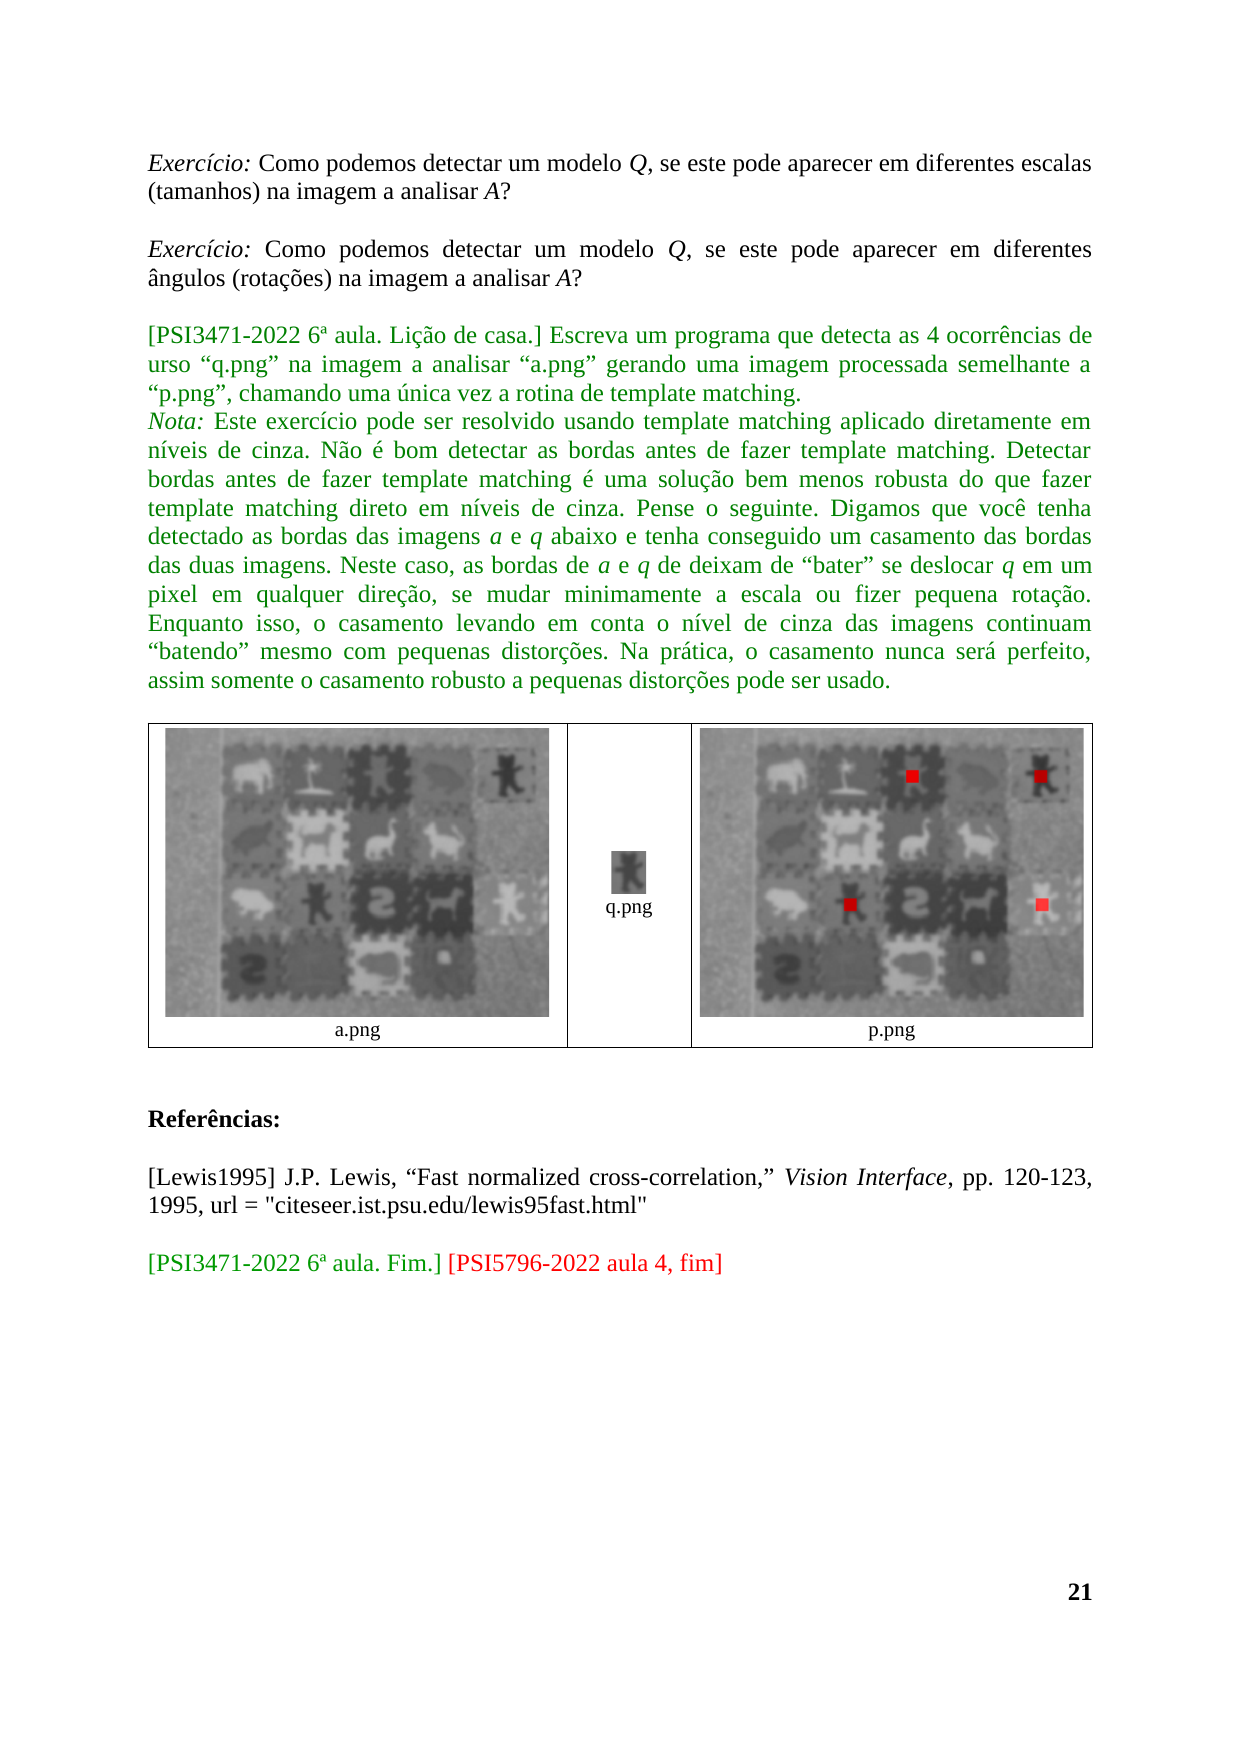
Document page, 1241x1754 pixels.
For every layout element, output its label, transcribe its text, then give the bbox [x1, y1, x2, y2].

picture [611, 851, 647, 894]
picture [699, 728, 1084, 1017]
text Exercício: Como podemos detectar um modelo Q, se este pode aparecer em diferentes ângulos (rotações) na imagem a analisar A? [148, 234, 1092, 291]
picture [165, 728, 550, 1017]
table_header a.png [149, 724, 567, 1047]
text Exercício: Como podemos detectar um modelo Q, se este pode aparecer em diferentes escalas (tamanhos) na imagem a analisar A? [148, 148, 1092, 205]
table_header q.png [568, 724, 691, 1047]
text [PSI3471-2022 6ª aula. Lição de casa.] Escreva um programa que detecta as 4 ocorrências de urso “q.png” na imagem a analisar “a.png” gerando uma imagem processada semelhante a “p.png”, chamando uma única vez a rotina de template matching. [148, 320, 1092, 406]
text [Lewis1995] J.P. Lewis, “Fast normalized cross-correlation,” Vision Interface, pp. 120-123, 1995, url = "citeseer.ist.psu.edu/lewis95fast.html" [148, 1162, 1092, 1219]
table_header p.png [692, 724, 1092, 1047]
text [PSI3471-2022 6ª aula. Fim.] [PSI5796-2022 aula 4, fim] [148, 1248, 1092, 1277]
text Referências: [148, 1104, 1092, 1133]
text Nota: Este exercício pode ser resolvido usando template matching aplicado diretamente em níveis de cinza. Não é bom detectar as bordas antes de fazer template matching. Detectar bordas antes de fazer template matching é uma solução bem menos robusta do que fazer template matching direto em níveis de cinza. Pense o seguinte. Digamos que você tenha detectado as bordas das imagens a e q abaixo e tenha conseguido um casamento das bordas das duas imagens. Neste caso, as bordas de a e q de deixam de “bater” se deslocar q em um pixel em qualquer direção, se mudar minimamente a escala ou fizer pequena rotação. Enquanto isso, o casamento levando em conta o nível de cinza das imagens continuam “batendo” mesmo com pequenas distorções. Na prática, o casamento nunca será perfeito, assim somente o casamento robusto a pequenas distorções pode ser usado. [148, 406, 1092, 694]
